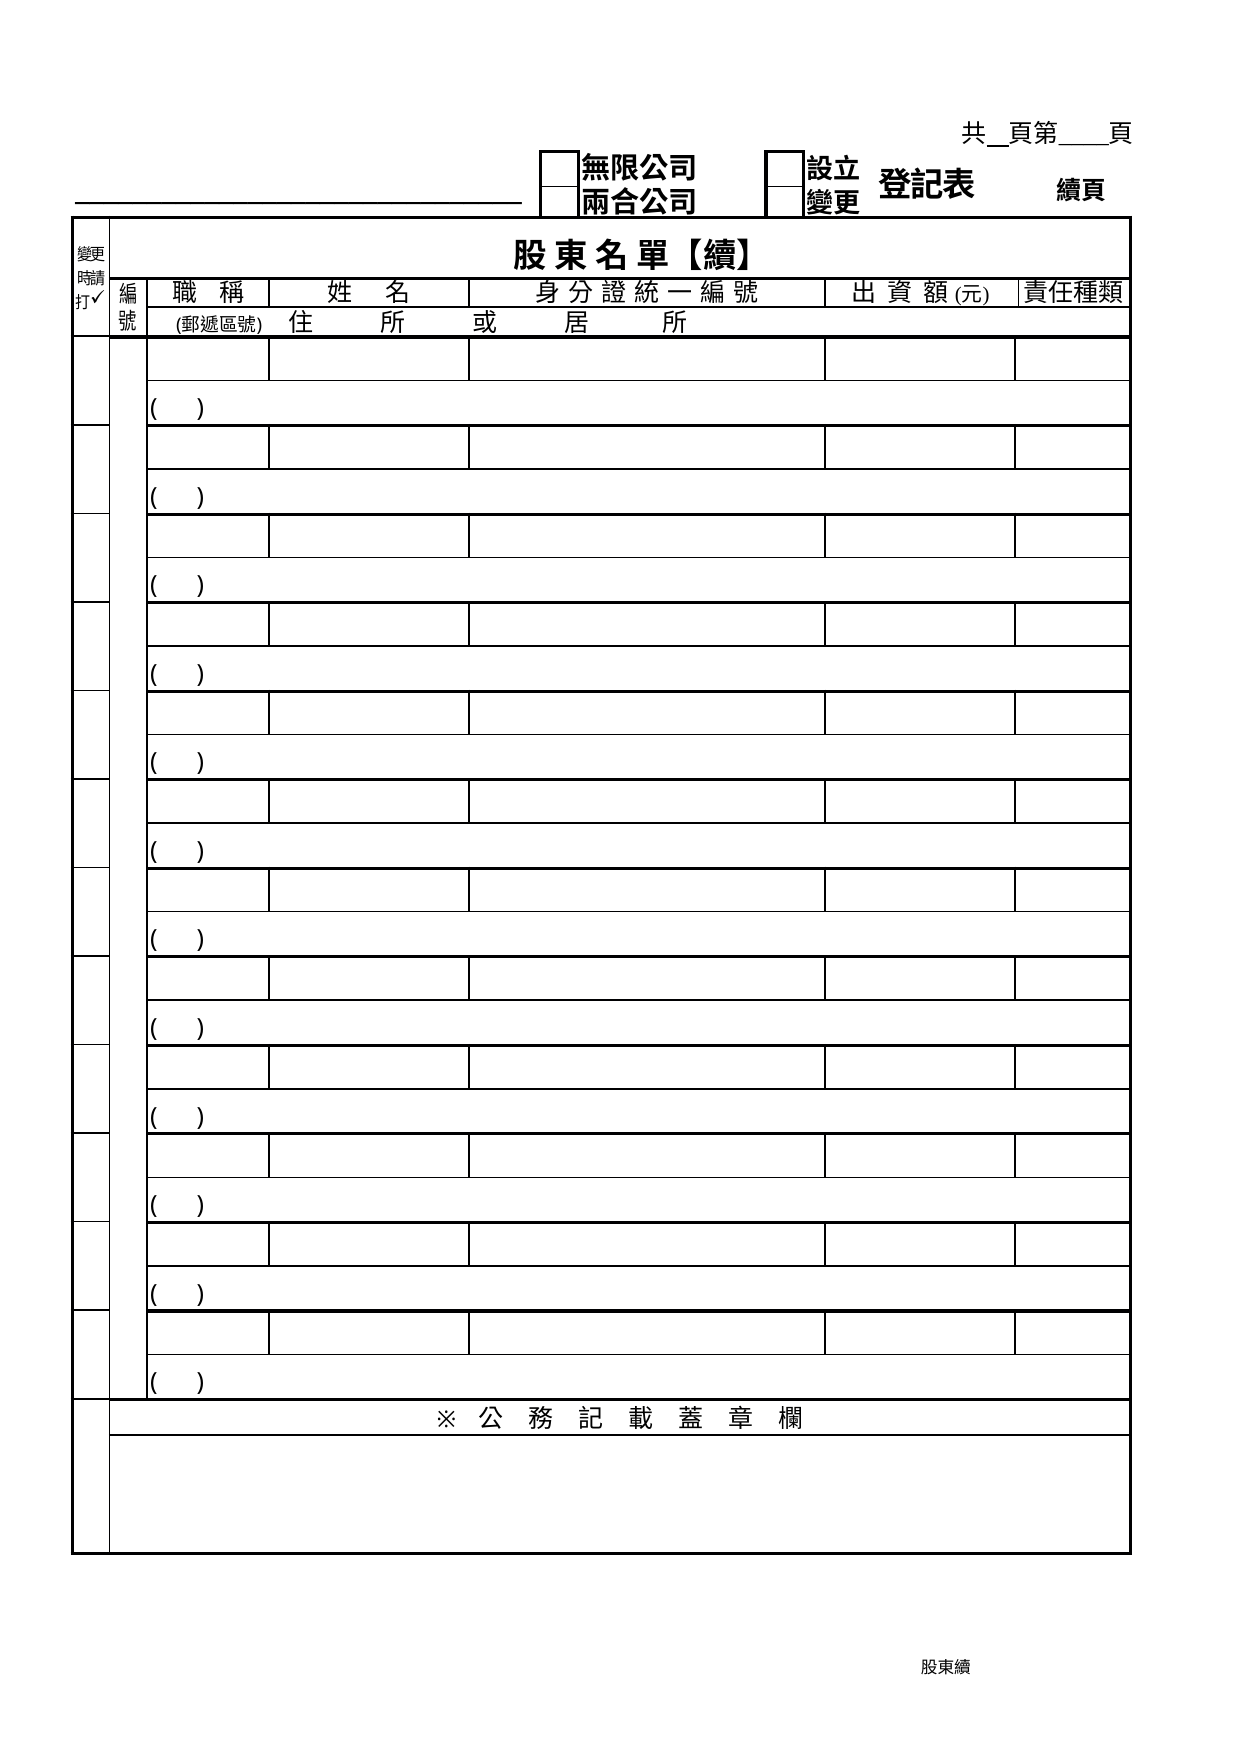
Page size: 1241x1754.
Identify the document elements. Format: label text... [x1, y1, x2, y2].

table_cell [110, 339, 146, 424]
table_cell [1016, 516, 1129, 557]
table_cell [1016, 958, 1129, 999]
table_cell [470, 516, 504, 557]
table_cell [260, 647, 1129, 689]
table_cell [270, 693, 468, 734]
table_cell [470, 958, 504, 999]
table_cell [647, 693, 683, 734]
table_cell [541, 958, 576, 999]
table_cell [718, 1224, 754, 1265]
table_cell [1016, 693, 1129, 734]
table_cell [789, 870, 824, 911]
table_cell [647, 1313, 683, 1353]
table_cell [1016, 1313, 1129, 1353]
table_cell [270, 781, 468, 822]
table_cell [576, 427, 612, 468]
table_cell [789, 781, 824, 822]
table_cell [270, 1135, 468, 1176]
table_cell [826, 339, 1014, 379]
table_cell [576, 870, 612, 911]
table_cell [505, 958, 541, 999]
table_cell [148, 1224, 268, 1265]
table_cell [260, 1001, 1129, 1044]
table_cell [270, 1224, 468, 1265]
table_cell [74, 1222, 109, 1309]
table_cell [718, 339, 754, 379]
table_cell [505, 1047, 541, 1088]
table_cell [826, 1135, 1014, 1176]
table_cell [541, 427, 576, 468]
table_cell [754, 693, 789, 734]
table_cell [576, 1047, 612, 1088]
table_cell [260, 558, 1129, 601]
table_cell [541, 516, 576, 557]
table_cell [505, 870, 541, 911]
table_cell ( ) [148, 1355, 259, 1398]
table_cell [718, 1047, 754, 1088]
table_cell [74, 780, 109, 867]
table_cell [647, 604, 683, 645]
table_cell [260, 1090, 1129, 1132]
table_cell [754, 339, 789, 379]
table_cell [647, 781, 683, 822]
table_cell [110, 778, 146, 867]
table_cell [789, 1224, 824, 1265]
table_cell [826, 1224, 1014, 1265]
table_cell [74, 514, 109, 601]
table_cell [505, 604, 541, 645]
table_cell (郵遞區號) 住 所 或 居 所 [148, 308, 1129, 335]
table_cell [647, 427, 683, 468]
table_header [72, 150, 539, 216]
table_cell [505, 339, 541, 379]
table_cell [74, 1134, 109, 1221]
table_cell [754, 1313, 789, 1353]
table_cell [505, 693, 541, 734]
table_cell 兩合公司 [580, 186, 764, 216]
table_cell [754, 1224, 789, 1265]
table_cell [148, 516, 268, 557]
table_cell [1016, 870, 1129, 911]
table_cell [789, 604, 824, 645]
table_cell [148, 693, 268, 734]
table_cell [612, 427, 647, 468]
table_cell [612, 1224, 647, 1265]
table_cell [260, 1355, 1129, 1398]
table_header 設立 [805, 150, 878, 186]
table_cell [612, 693, 647, 734]
table_cell [718, 1135, 754, 1176]
table_cell [110, 1132, 146, 1221]
table_cell 責任種類 [1019, 280, 1129, 306]
table_cell ( ) [148, 647, 259, 689]
table_cell [505, 1135, 541, 1176]
table_cell [1016, 427, 1129, 468]
table_cell [789, 958, 824, 999]
table_cell 職 稱 [148, 280, 268, 306]
table_cell [612, 958, 647, 999]
table_cell [826, 693, 1014, 734]
table_cell [260, 470, 1129, 512]
table_cell [1016, 1224, 1129, 1265]
table_cell [718, 604, 754, 645]
table_cell 變更 [805, 186, 878, 216]
table_cell [612, 1135, 647, 1176]
table_cell [541, 1047, 576, 1088]
table_cell [148, 339, 268, 379]
table_header [768, 153, 802, 186]
table_cell [754, 781, 789, 822]
table_cell [826, 604, 1014, 645]
table_cell [148, 781, 268, 822]
table_cell [74, 426, 109, 512]
table_cell [768, 187, 802, 216]
table_cell [612, 604, 647, 645]
table_cell [74, 957, 109, 1044]
table_cell [718, 781, 754, 822]
table_cell [576, 1224, 612, 1265]
table_cell [74, 1045, 109, 1132]
table_cell [1016, 339, 1129, 379]
table_cell 股 東 名 單【續】 [110, 219, 1129, 277]
table_cell [789, 1047, 824, 1088]
table_cell [754, 516, 789, 557]
table_cell [110, 601, 146, 689]
table_cell [683, 427, 718, 468]
table_cell ( ) [148, 558, 259, 601]
table_cell [505, 516, 541, 557]
table_cell [718, 693, 754, 734]
table_cell [789, 1313, 824, 1353]
table_cell [576, 1313, 612, 1353]
table_cell [470, 1224, 504, 1265]
table_cell [612, 1313, 647, 1353]
table_cell [74, 603, 109, 689]
table_cell [683, 693, 718, 734]
table_cell [270, 427, 468, 468]
table_cell [148, 427, 268, 468]
table_cell [270, 604, 468, 645]
table_cell [74, 337, 109, 424]
table_cell [260, 381, 1129, 424]
table_cell [647, 1135, 683, 1176]
table_cell ( ) [148, 1090, 259, 1132]
table_cell [754, 427, 789, 468]
table_cell [718, 516, 754, 557]
table_cell ( ) [148, 1267, 259, 1309]
table_cell [110, 513, 146, 601]
table_cell 身 分 證 統 一 編 號 [470, 280, 824, 306]
table_cell [826, 1047, 1014, 1088]
table_cell ( ) [148, 912, 259, 955]
table_cell ( ) [148, 1178, 259, 1221]
table_cell [260, 735, 1129, 778]
table_cell [110, 690, 146, 778]
table_header 無限公司 [580, 150, 764, 186]
table_cell [148, 604, 268, 645]
text 共 頁第____頁 [75, 112, 1134, 150]
table_cell [612, 781, 647, 822]
table_cell ( ) [148, 1001, 259, 1044]
table_cell [260, 912, 1129, 955]
table_cell [505, 427, 541, 468]
table_cell [470, 427, 504, 468]
table_cell [576, 604, 612, 645]
table_cell [789, 693, 824, 734]
table_cell 姓 名 [270, 280, 468, 306]
table_cell [148, 1313, 268, 1353]
table_cell [683, 958, 718, 999]
table_cell [683, 1047, 718, 1088]
table_header [542, 153, 577, 186]
table_cell [754, 870, 789, 911]
table_cell [74, 691, 109, 778]
table_cell [270, 516, 468, 557]
table_cell [470, 1313, 504, 1353]
table_cell [148, 870, 268, 911]
table_cell [612, 339, 647, 379]
table_cell [541, 1224, 576, 1265]
table_cell 出 資 額 (元) [826, 280, 1018, 306]
table_cell [470, 1047, 504, 1088]
table_cell [470, 870, 504, 911]
table_cell [718, 427, 754, 468]
table_cell [718, 870, 754, 911]
table_cell [74, 868, 109, 955]
table_cell [683, 1224, 718, 1265]
table_cell [576, 339, 612, 379]
table_cell [270, 1313, 468, 1353]
table_cell [647, 870, 683, 911]
table_cell [647, 958, 683, 999]
table_cell [683, 339, 718, 379]
table_cell [505, 1224, 541, 1265]
table_cell [148, 1047, 268, 1088]
table_cell [789, 516, 824, 557]
table_cell [148, 1135, 268, 1176]
table_cell [647, 516, 683, 557]
table_cell [541, 693, 576, 734]
table_cell ( ) [148, 470, 259, 512]
table_cell [74, 1400, 109, 1552]
table_cell [74, 1311, 109, 1398]
table_cell [110, 867, 146, 955]
table_cell [826, 870, 1014, 911]
table_cell [1016, 1135, 1129, 1176]
table_cell [1016, 1047, 1129, 1088]
table_cell [505, 781, 541, 822]
table_cell [576, 1135, 612, 1176]
table_cell [270, 339, 468, 379]
table_cell [470, 781, 504, 822]
table_cell [541, 1313, 576, 1353]
table_cell [576, 958, 612, 999]
table_cell [541, 1135, 576, 1176]
table_cell [576, 516, 612, 557]
table_cell [505, 1313, 541, 1353]
table_cell 編號 [110, 280, 146, 335]
table_cell [683, 870, 718, 911]
table_cell [541, 604, 576, 645]
table_cell [754, 604, 789, 645]
table_cell [683, 781, 718, 822]
table_cell [576, 781, 612, 822]
table_cell [612, 516, 647, 557]
table_cell [647, 1047, 683, 1088]
table_cell [754, 1047, 789, 1088]
table_cell [718, 1313, 754, 1353]
table_cell [718, 958, 754, 999]
table_cell [612, 870, 647, 911]
table_cell [110, 1044, 146, 1132]
table_cell ※ 公 務 記 載 蓋 章 欄 [110, 1401, 1129, 1434]
table_cell [541, 870, 576, 911]
table_cell [270, 1047, 468, 1088]
table_cell [110, 1221, 146, 1309]
table_cell [470, 604, 504, 645]
table_cell [754, 1135, 789, 1176]
table_cell [683, 516, 718, 557]
table_cell ( ) [148, 381, 259, 424]
table_cell [148, 958, 268, 999]
table_cell [826, 1313, 1014, 1353]
table_cell ( ) [148, 824, 259, 867]
table_cell [789, 427, 824, 468]
table_cell [260, 1267, 1129, 1309]
table_cell ( ) [148, 735, 259, 778]
table_cell [541, 781, 576, 822]
table_cell [754, 958, 789, 999]
table_cell [1016, 604, 1129, 645]
table_cell [789, 339, 824, 379]
table_cell [110, 424, 146, 512]
table_cell [542, 187, 577, 216]
table_cell [541, 339, 576, 379]
table_cell [647, 1224, 683, 1265]
table_cell [470, 339, 504, 379]
table_header 續頁 [1047, 150, 1131, 216]
table_cell [270, 870, 468, 911]
table_cell [826, 958, 1014, 999]
table_cell [826, 427, 1014, 468]
table_cell [110, 1436, 1129, 1552]
table_cell [270, 958, 468, 999]
table_cell [470, 1135, 504, 1176]
table_cell [789, 1135, 824, 1176]
table_cell [260, 824, 1129, 867]
table_cell [683, 1135, 718, 1176]
table_cell [1016, 781, 1129, 822]
table_header 登記表 [878, 150, 1047, 216]
table_cell 變更時請打 [74, 219, 109, 335]
table_cell [647, 339, 683, 379]
table_cell [683, 1313, 718, 1353]
table_cell [110, 1309, 146, 1398]
table_cell [576, 693, 612, 734]
table_cell [110, 955, 146, 1044]
table_cell [470, 693, 504, 734]
table_cell [826, 516, 1014, 557]
table_cell [260, 1178, 1129, 1221]
table_cell [612, 1047, 647, 1088]
table_cell [826, 781, 1014, 822]
table_cell [683, 604, 718, 645]
